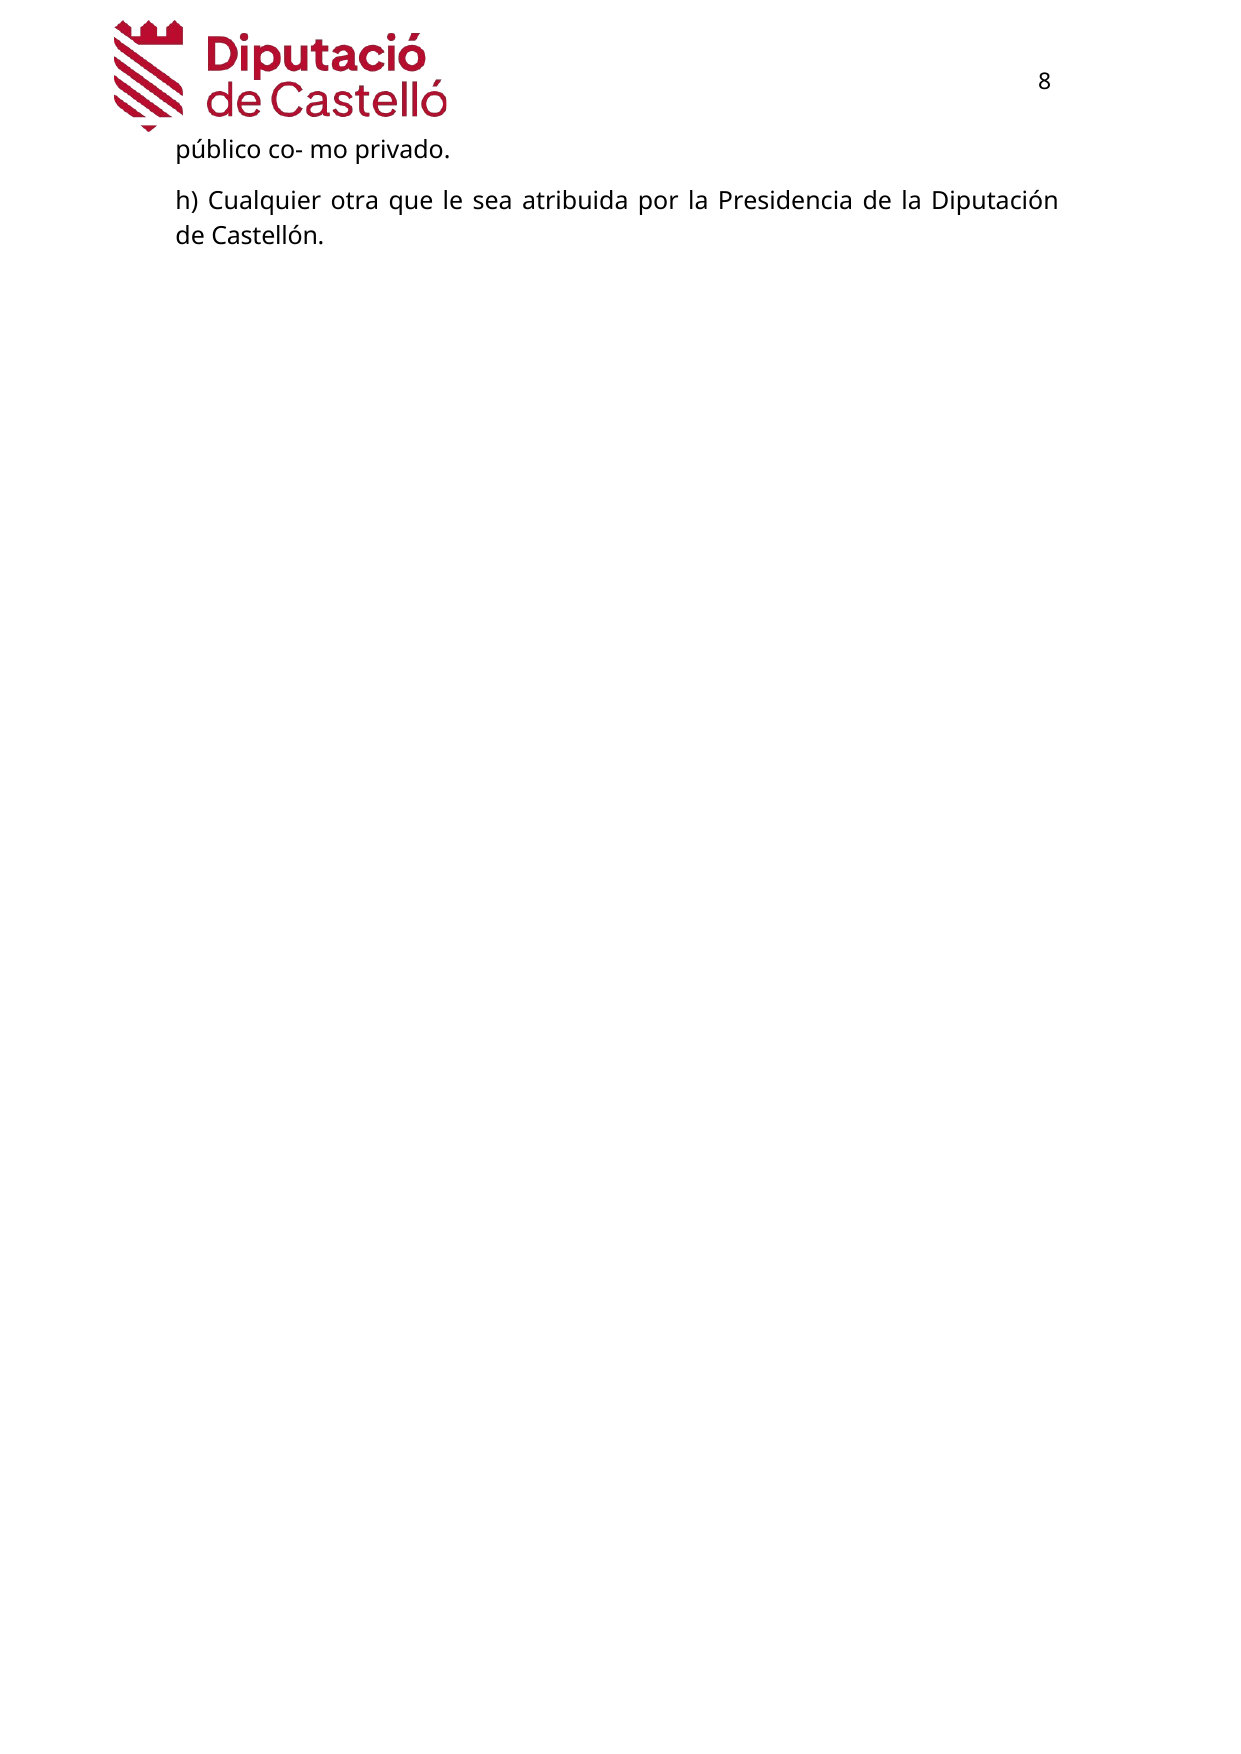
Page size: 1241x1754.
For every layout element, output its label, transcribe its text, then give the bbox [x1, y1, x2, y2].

list público co- mo privado. [175, 131, 1061, 165]
list Cualquier otra que le sea atribuida por la Presidencia de la Diputación de Castellón. [175, 183, 1060, 252]
picture [114, 20, 447, 132]
